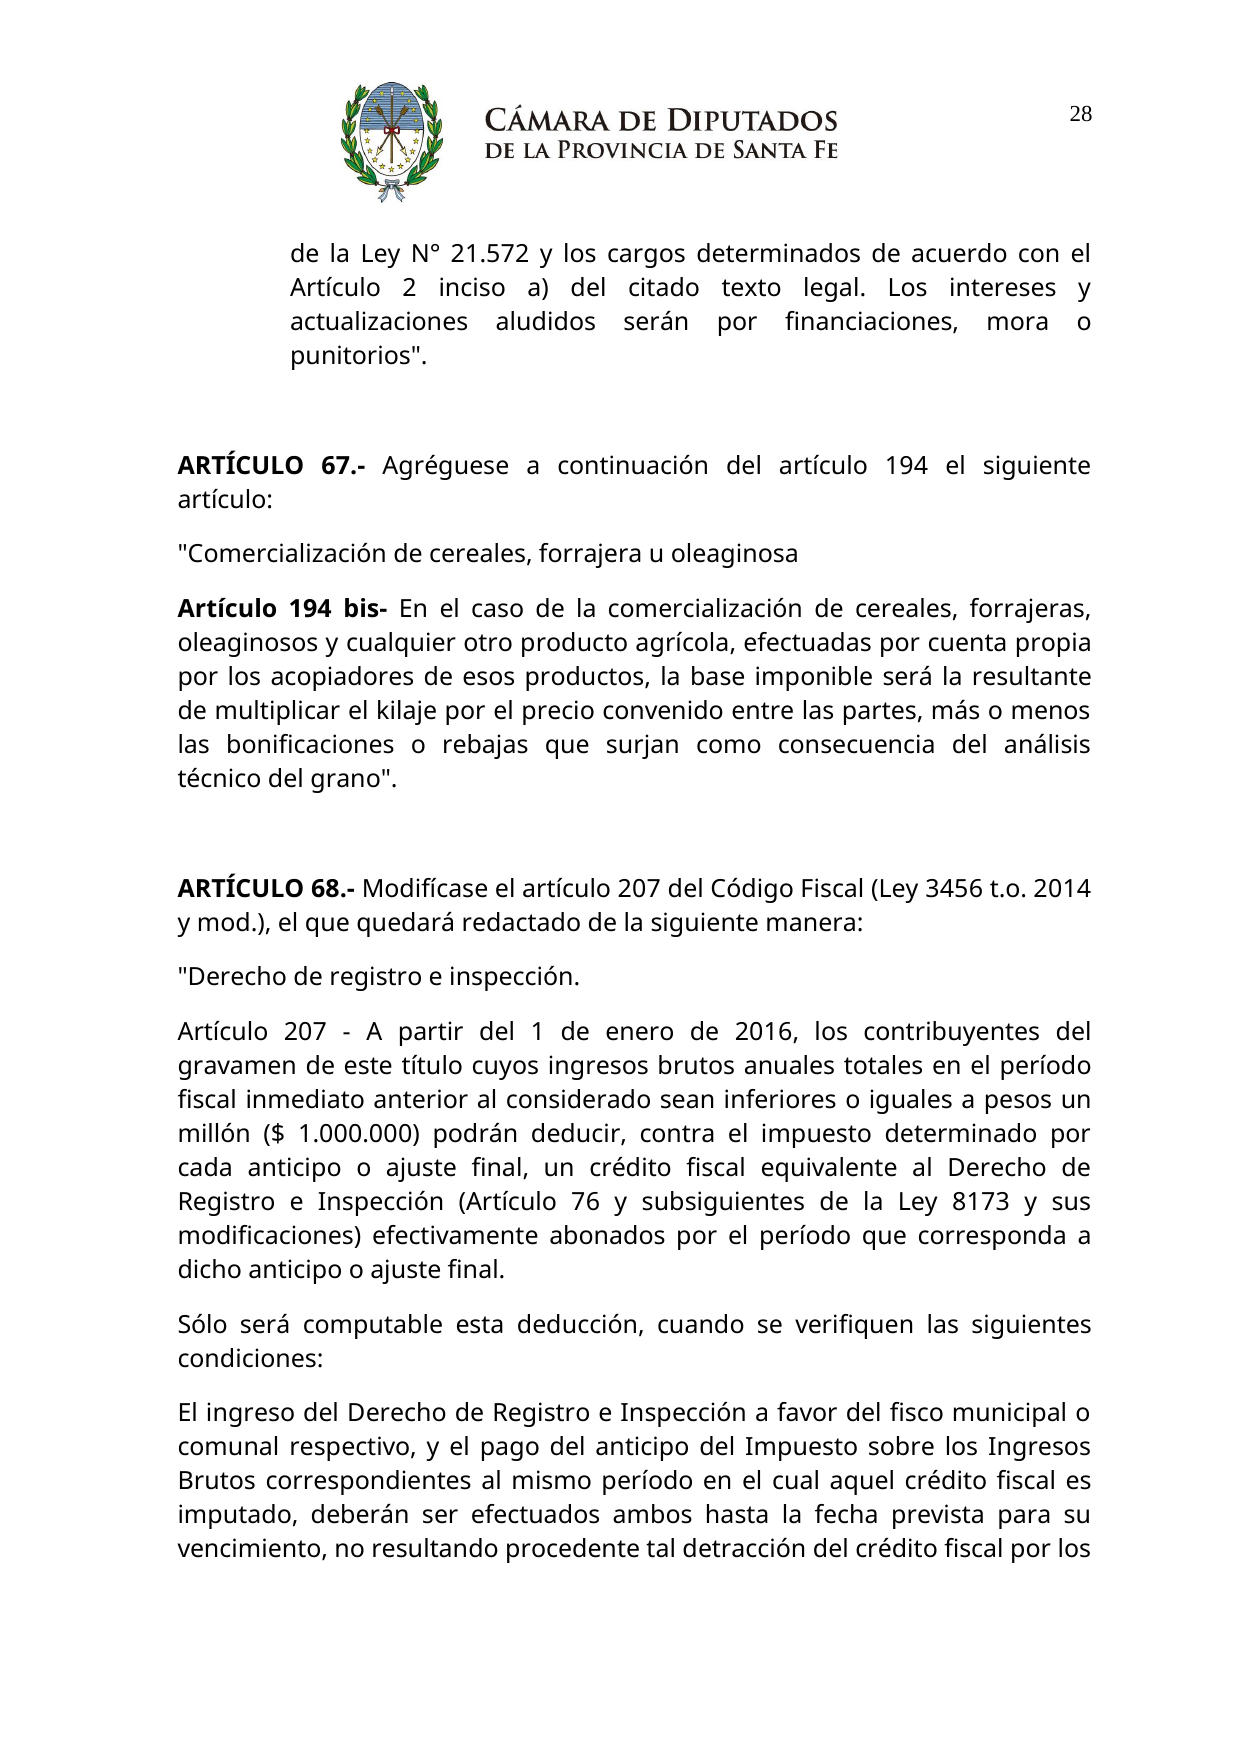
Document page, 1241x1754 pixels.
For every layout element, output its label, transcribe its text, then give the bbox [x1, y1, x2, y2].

text Artículo 207 - A partir del 1 de enero de 2016, los contribuyentes del gravamen de este título cuyos ingresos brutos anuales totales en el período fiscal inmediato anterior al considerado sean inferiores o iguales a pesos un millón ($ 1.000.000) podrán deducir, contra el impuesto determinado por cada anticipo o ajuste final, un crédito fiscal equivalente al Derecho de Registro e Inspección (Artículo 76 y subsiguientes de la Ley 8173 y sus modificaciones) efectivamente abonados por el período que corresponda a dicho anticipo o ajuste final. [177, 1014, 1092, 1286]
list de la Ley N° 21.572 y los cargos determinados de acuerdo con el Artículo 2 inciso a) del citado texto legal. Los intereses y actualizaciones aludidos serán por financiaciones, mora o punitorios". [252, 236, 1092, 372]
text ARTÍCULO 68.- Modifícase el artículo 207 del Código Fiscal (Ley 3456 t.o. 2014 y mod.), el que quedará redactado de la siguiente manera: [177, 871, 1092, 938]
text "Derecho de registro e inspección. [177, 959, 1092, 993]
text "Comercialización de cereales, forrajera u oleaginosa [177, 536, 1092, 570]
text ARTÍCULO 67.- Agréguese a continuación del artículo 194 el siguiente artículo: [177, 448, 1092, 516]
text Sólo será computable esta deducción, cuando se verifiquen las siguientes condiciones: [177, 1307, 1092, 1374]
picture [340, 82, 838, 207]
text Artículo 194 bis- En el caso de la comercialización de cereales, forrajeras, oleaginosos y cualquier otro producto agrícola, efectuadas por cuenta propia por los acopiadores de esos productos, la base imponible será la resultante de multiplicar el kilaje por el precio convenido entre las partes, más o menos las bonificaciones o rebajas que surjan como consecuencia del análisis técnico del grano". [177, 591, 1092, 795]
text El ingreso del Derecho de Registro e Inspección a favor del fisco municipal o comunal respectivo, y el pago del anticipo del Impuesto sobre los Ingresos Brutos correspondientes al mismo período en el cual aquel crédito fiscal es imputado, deberán ser efectuados ambos hasta la fecha prevista para su vencimiento, no resultando procedente tal detracción del crédito fiscal por los [177, 1395, 1092, 1565]
